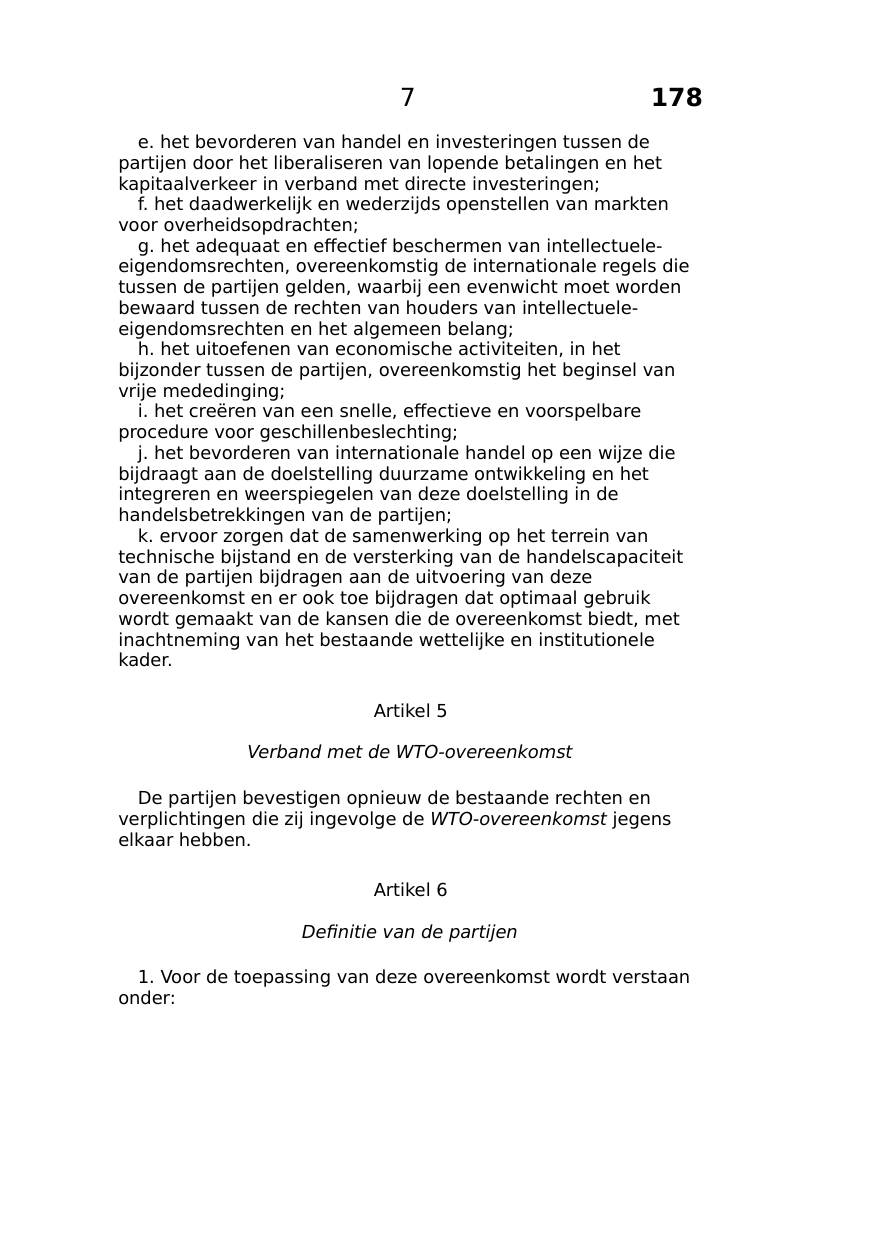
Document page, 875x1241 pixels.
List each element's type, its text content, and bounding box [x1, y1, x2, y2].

subtitle Artikel 6 Definitie van de partijen [118, 880, 703, 942]
text i. het creëren van een snelle, effectieve en voorspelbare procedure voor geschillenbeslechting; [118, 401, 703, 443]
text k. ervoor zorgen dat de samenwerking op het terrein van technische bijstand en de versterking van de handelscapaciteit van de partijen bijdragen aan de uitvoering van deze overeenkomst en er ook toe bijdragen dat optimaal gebruik wordt gemaakt van de kansen die de overeenkomst biedt, met inachtneming van het bestaande wettelijke en institutionele kader. [118, 526, 703, 671]
text De partijen bevestigen opnieuw de bestaande rechten en verplichtingen die zij ingevolge de WTO-overeenkomst jegens elkaar hebben. [118, 788, 703, 850]
text e. het bevorderen van handel en investeringen tussen de partijen door het liberaliseren van lopende betalingen en het kapitaalverkeer in verband met directe investeringen; [118, 132, 703, 194]
text j. het bevorderen van internationale handel op een wijze die bijdraagt aan de doelstelling duurzame ontwikkeling en het integreren en weerspiegelen van deze doelstelling in de handelsbetrekkingen van de partijen; [118, 443, 703, 526]
text 1. Voor de toepassing van deze overeenkomst wordt verstaan onder: [118, 967, 703, 1009]
text h. het uitoefenen van economische activiteiten, in het bijzonder tussen de partijen, overeenkomstig het beginsel van vrije mededinging; [118, 339, 703, 401]
text g. het adequaat en effectief beschermen van intellectuele-eigendomsrechten, overeenkomstig de internationale regels die tussen de partijen gelden, waarbij een evenwicht moet worden bewaard tussen de rechten van houders van intellectuele-eigendomsrechten en het algemeen belang; [118, 236, 703, 339]
text f. het daadwerkelijk en wederzijds openstellen van markten voor overheidsopdrachten; [118, 194, 703, 236]
subtitle Artikel 5 Verband met de WTO-overeenkomst [118, 701, 703, 763]
